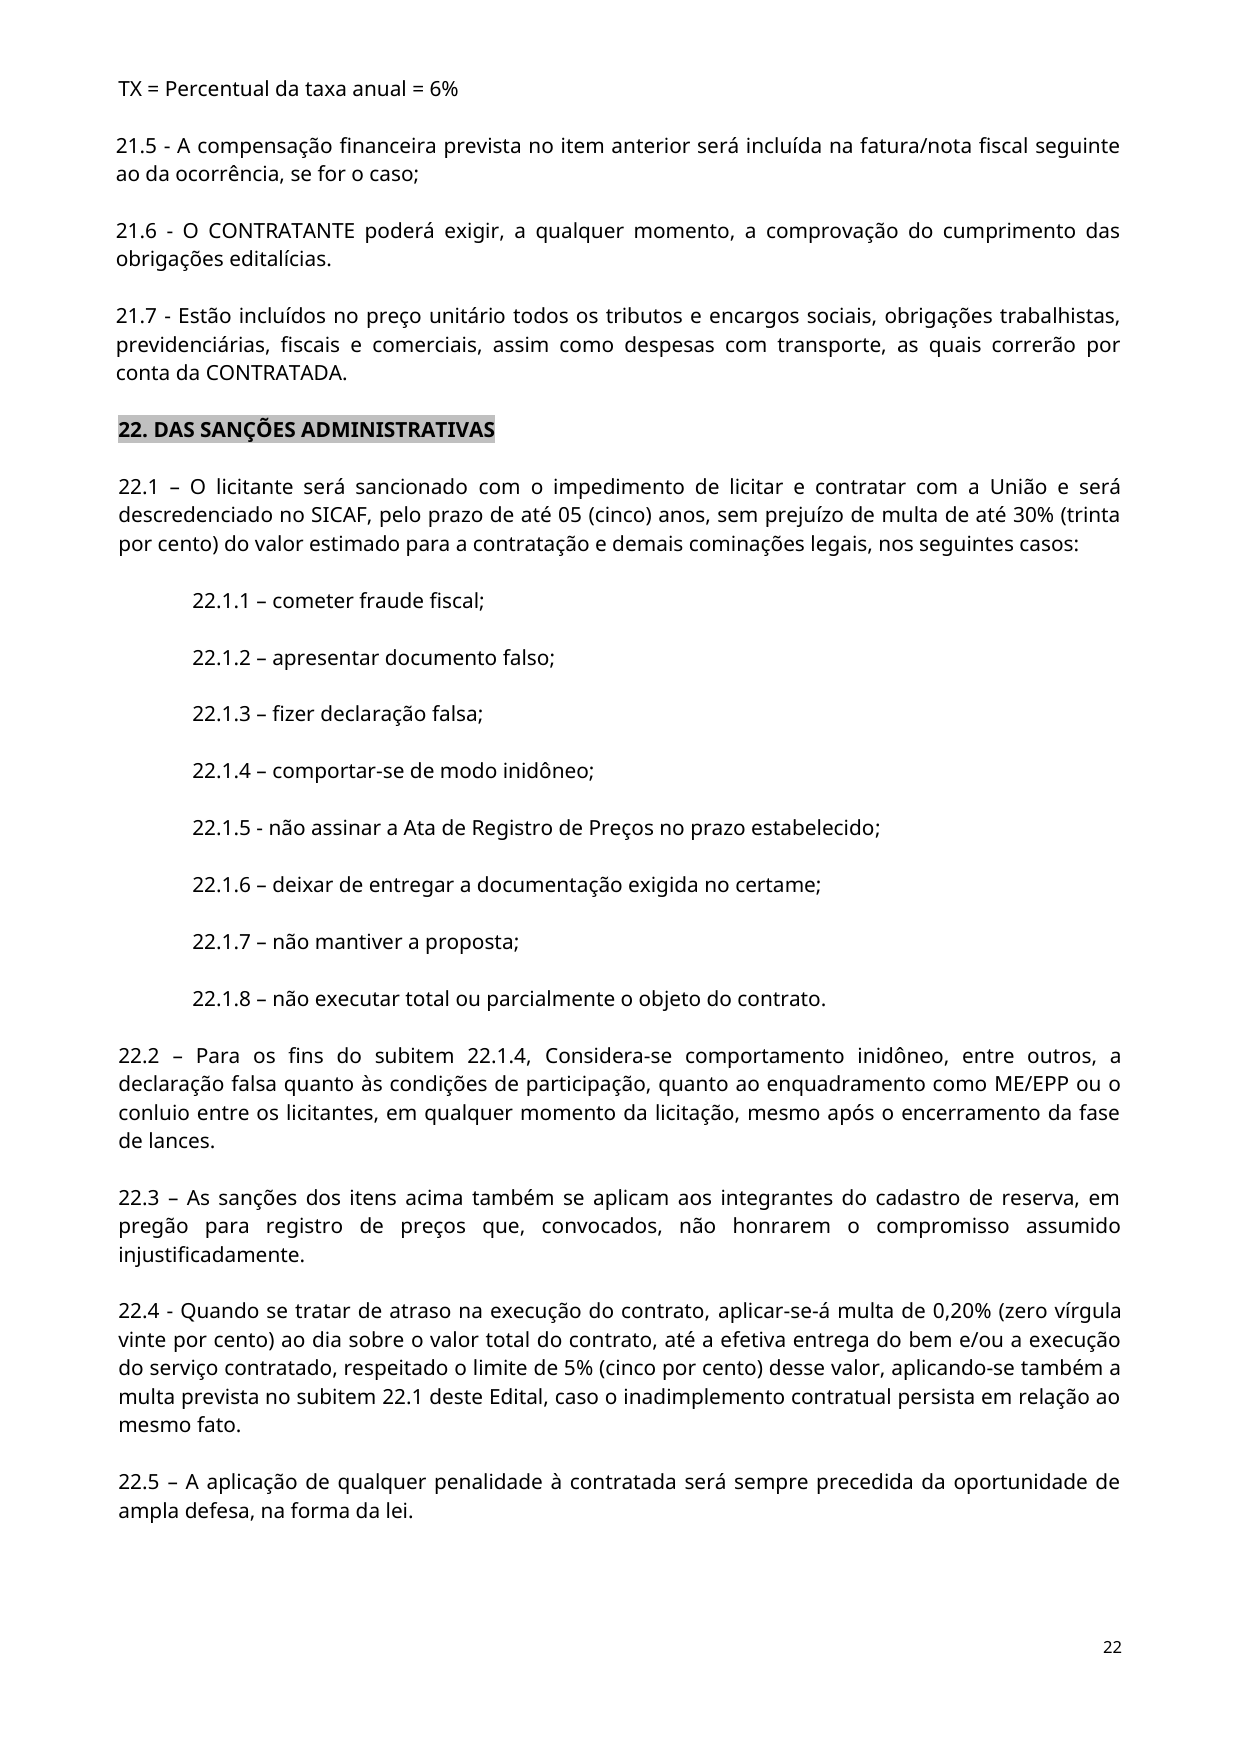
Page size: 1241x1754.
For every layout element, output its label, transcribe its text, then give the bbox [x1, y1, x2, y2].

text 22.1 – O licitante será sancionado com o impedimento de licitar e contratar com a União e será descredenciado no SICAF, pelo prazo de até 05 (cinco) anos, sem prejuízo de multa de até 30% (trinta por cento) do valor estimado para a contratação e demais cominações legais, nos seguintes casos: [118, 472, 1122, 557]
text TX = Percentual da taxa anual = 6% [118, 74, 1122, 102]
text 21.6 - O CONTRATANTE poderá exigir, a qualquer momento, a comprovação do cumprimento das obrigações editalícias. [116, 216, 1122, 273]
text 22. DAS SANÇÕES ADMINISTRATIVAS [118, 415, 1122, 443]
text 22.3 – As sanções dos itens acima também se aplicam aos integrantes do cadastro de reserva, em pregão para registro de preços que, convocados, não honrarem o compromisso assumido injustificadamente. [118, 1183, 1122, 1268]
text 22.1.3 – fizer declaração falsa; [192, 699, 1122, 728]
text 22.5 – A aplicação de qualquer penalidade à contratada será sempre precedida da oportunidade de ampla defesa, na forma da lei. [118, 1467, 1122, 1524]
text 22.1.2 – apresentar documento falso; [192, 643, 1122, 671]
text 21.7 - Estão incluídos no preço unitário todos os tributos e encargos sociais, obrigações trabalhistas, previdenciárias, fiscais e comerciais, assim como despesas com transporte, as quais correrão por conta da CONTRATADA. [116, 301, 1122, 387]
text 22.1.5 - não assinar a Ata de Registro de Preços no prazo estabelecido; [192, 813, 1122, 842]
text 22.2 – Para os fins do subitem 22.1.4, Considera-se comportamento inidôneo, entre outros, a declaração falsa quanto às condições de participação, quanto ao enquadramento como ME/EPP ou o conluio entre os licitantes, em qualquer momento da licitação, mesmo após o encerramento da fase de lances. [118, 1041, 1122, 1154]
text 22.1.6 – deixar de entregar a documentação exigida no certame; [192, 870, 1122, 898]
text 21.5 - A compensação financeira prevista no item anterior será incluída na fatura/nota fiscal seguinte ao da ocorrência, se for o caso; [116, 131, 1122, 188]
text 22.1.7 – não mantiver a proposta; [192, 927, 1122, 955]
text 22.1.1 – cometer fraude fiscal; [192, 586, 1122, 614]
text 22.1.4 – comportar-se de modo inidôneo; [192, 756, 1122, 785]
text 22.4 - Quando se tratar de atraso na execução do contrato, aplicar-se-á multa de 0,20% (zero vírgula vinte por cento) ao dia sobre o valor total do contrato, até a efetiva entrega do bem e/ou a execução do serviço contratado, respeitado o limite de 5% (cinco por cento) desse valor, aplicando-se também a multa prevista no subitem 22.1 deste Edital, caso o inadimplemento contratual persista em relação ao mesmo fato. [118, 1297, 1122, 1439]
text 22.1.8 – não executar total ou parcialmente o objeto do contrato. [192, 984, 1122, 1012]
